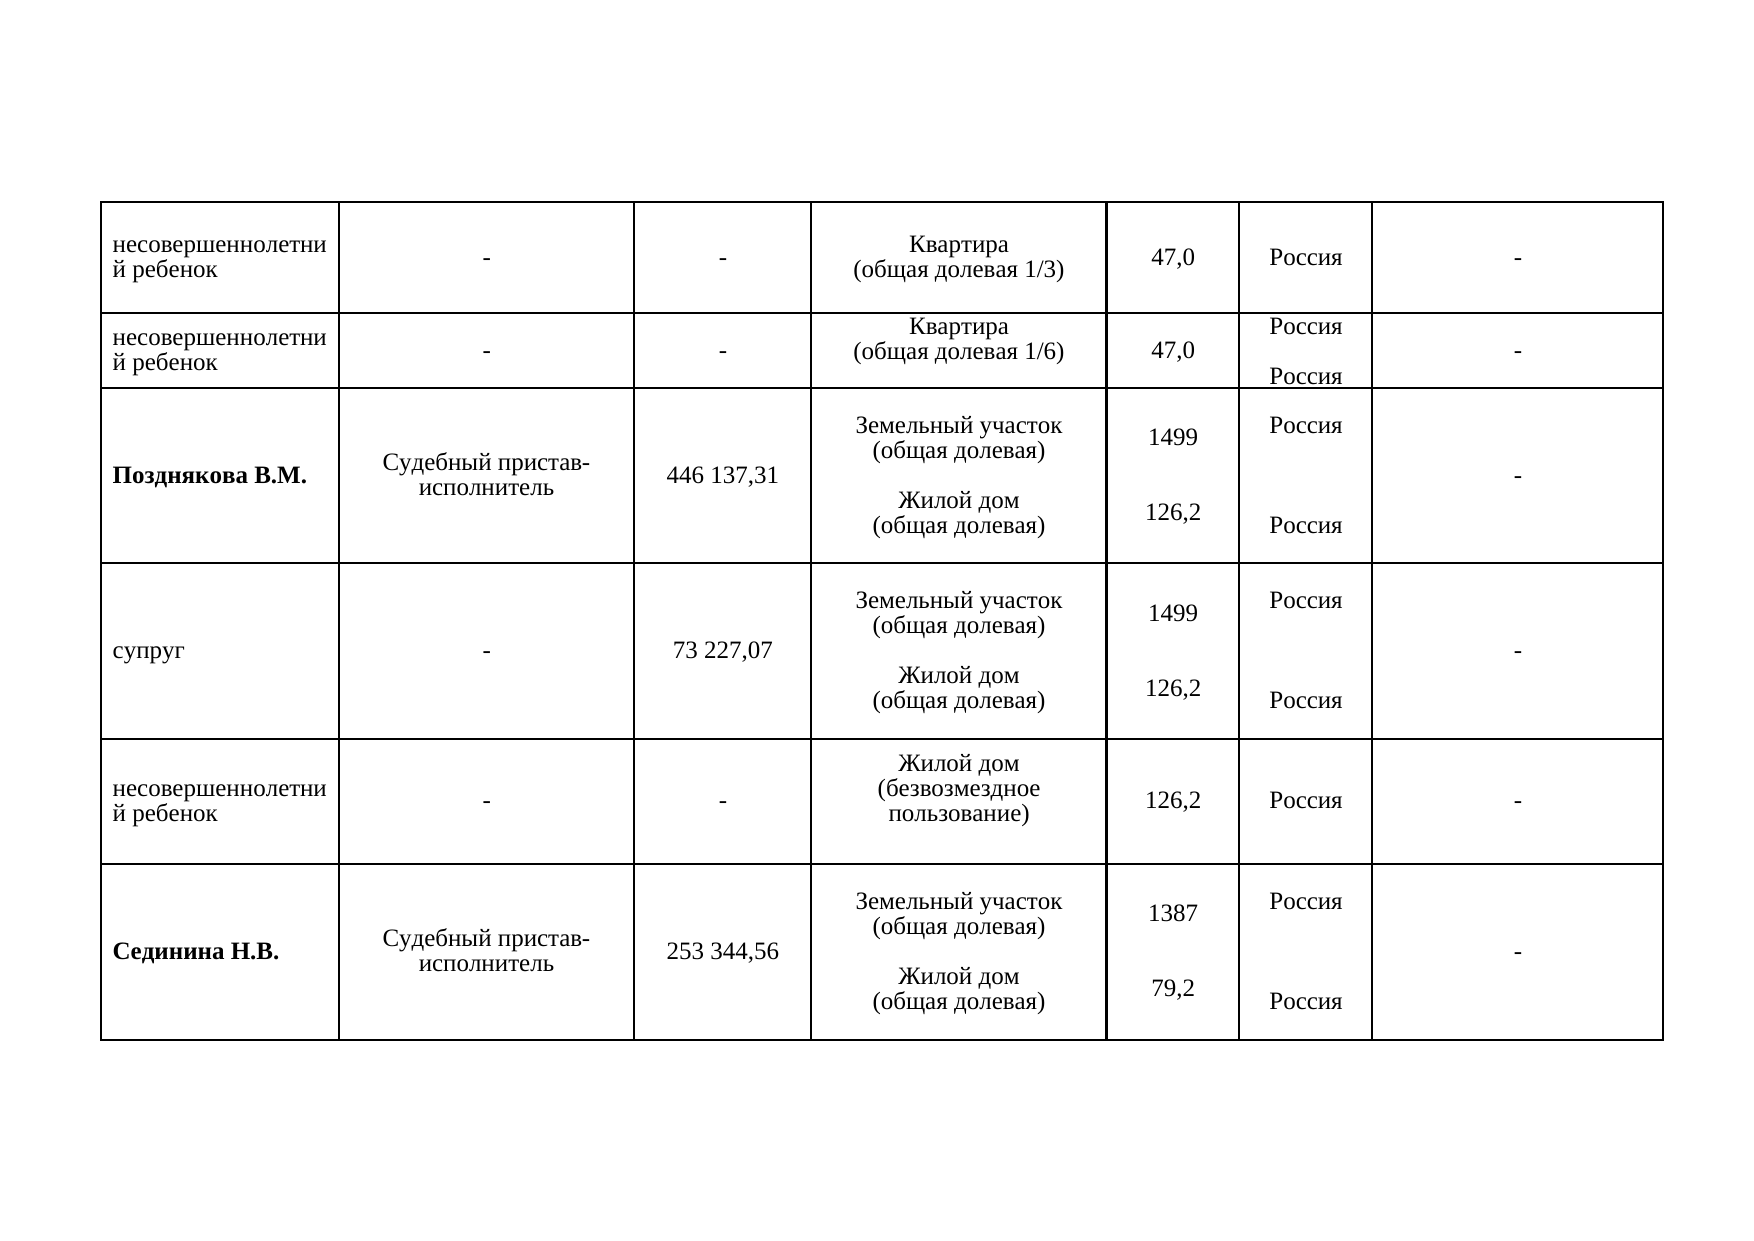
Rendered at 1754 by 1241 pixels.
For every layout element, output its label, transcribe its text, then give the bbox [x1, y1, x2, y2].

table_cell - [635, 740, 810, 863]
table_cell 253 344,56 [635, 865, 810, 1038]
table_cell Судебный пристав-исполнитель [340, 389, 633, 562]
table_cell - [1373, 740, 1662, 863]
table_cell Россия [1240, 203, 1371, 312]
table_cell Земельный участок (общая долевая) Жилой дом (общая долевая) [812, 389, 1105, 562]
table_cell Россия Россия [1240, 865, 1371, 1038]
table_cell Россия Россия [1240, 314, 1371, 387]
table_cell Россия Россия [1240, 389, 1371, 562]
table_cell 446 137,31 [635, 389, 810, 562]
table_cell Позднякова В.М. [102, 389, 338, 562]
table_cell - [1373, 865, 1662, 1038]
table_cell Земельный участок (общая долевая) Жилой дом (общая долевая) [812, 865, 1105, 1038]
table_cell Земельный участок (общая долевая) Жилой дом (общая долевая) [812, 564, 1105, 738]
table_cell несовершеннолетний ребенок [102, 740, 338, 863]
table_cell Россия [1240, 740, 1371, 863]
table_cell - [340, 314, 633, 387]
table_cell - [635, 203, 810, 312]
table_cell - [1373, 314, 1662, 387]
table_cell - [340, 203, 633, 312]
table_cell Судебный пристав-исполнитель [340, 865, 633, 1038]
table_cell 1499 126,2 [1108, 564, 1238, 738]
table_cell несовершеннолетний ребенок [102, 314, 338, 387]
table_cell - [635, 314, 810, 387]
table_cell Россия Россия [1240, 564, 1371, 738]
table_cell 126,2 [1108, 740, 1238, 863]
table_cell Квартира (общая долевая 1/6) [812, 314, 1105, 387]
table_cell - [1373, 389, 1662, 562]
table_cell - [340, 564, 633, 738]
table_cell супруг [102, 564, 338, 738]
table_cell - [1373, 203, 1662, 312]
table_cell Сединина Н.В. [102, 865, 338, 1038]
table_cell 1387 79,2 [1108, 865, 1238, 1038]
table_cell несовершеннолетний ребенок [102, 203, 338, 312]
table_cell 47,0 [1108, 314, 1238, 387]
table_cell Квартира (общая долевая 1/3) [812, 203, 1105, 312]
table_cell 1499 126,2 [1108, 389, 1238, 562]
table_cell Жилой дом (безвозмездное пользование) [812, 740, 1105, 863]
table_cell 73 227,07 [635, 564, 810, 738]
table_cell - [1373, 564, 1662, 738]
table_cell 47,0 [1108, 203, 1238, 312]
table_cell - [340, 740, 633, 863]
